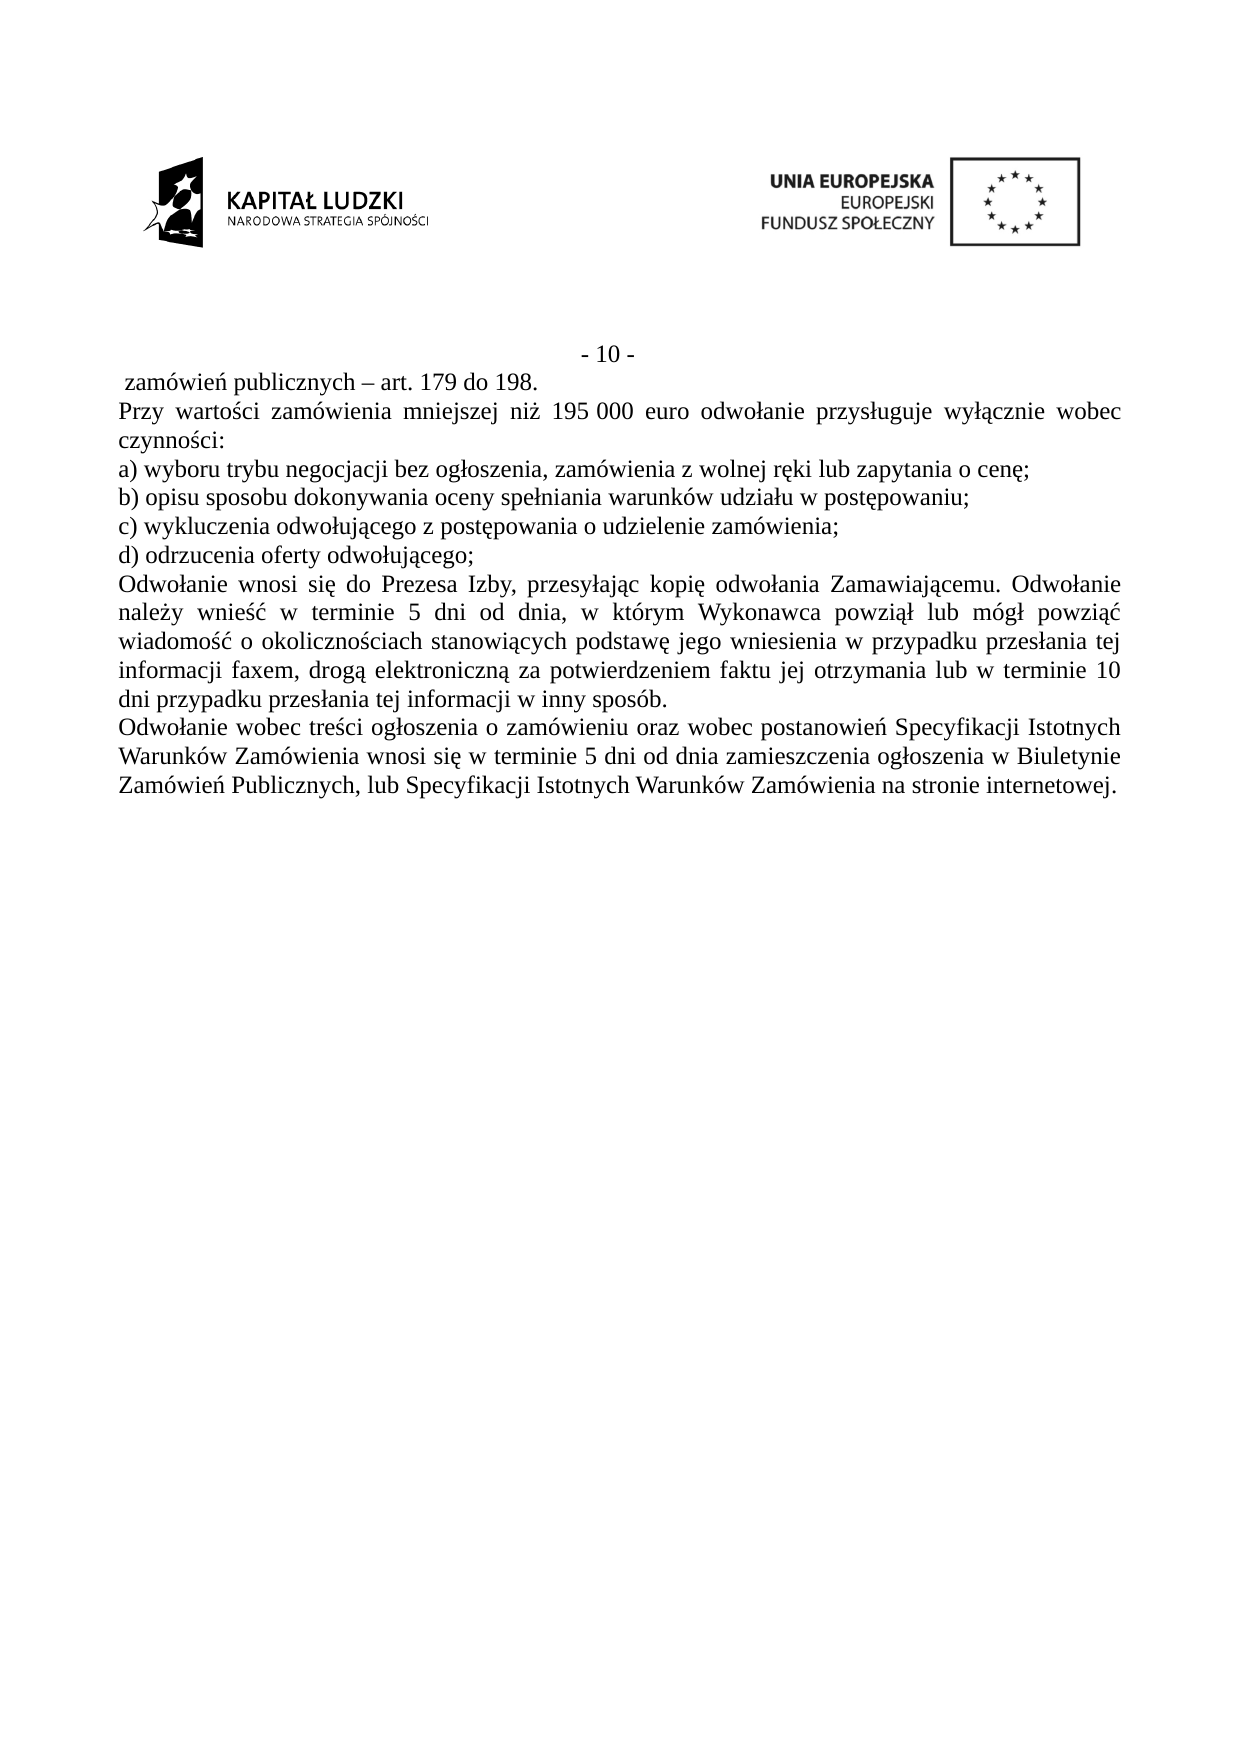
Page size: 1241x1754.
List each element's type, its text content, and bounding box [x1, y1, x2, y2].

text Odwołanie wobec treści ogłoszenia o zamówieniu oraz wobec postanowień Specyfikacji Istotnych Warunków Zamówienia wnosi się w terminie 5 dni od dnia zamieszczenia ogłoszenia w Biuletynie Zamówień Publicznych, lub Specyfikacji Istotnych Warunków Zamówienia na stronie internetowej. [118, 712, 1122, 799]
text Przy wartości zamówienia mniejszej niż 195 000 euro odwołanie przysługuje wyłącznie wobec czynności: [118, 396, 1122, 454]
text zamówień publicznych – art. 179 do 198. [118, 367, 1122, 396]
text a) wyboru trybu negocjacji bez ogłoszenia, zamówienia z wolnej ręki lub zapytania o cenę; [118, 454, 1122, 482]
text d) odrzucenia oferty odwołującego; [118, 540, 1122, 569]
text - 10 - [118, 339, 1122, 367]
picture [118, 118, 1122, 282]
text Odwołanie wnosi się do Prezesa Izby, przesyłając kopię odwołania Zamawiającemu. Odwołanie należy wnieść w terminie 5 dni od dnia, w którym Wykonawca powziął lub mógł powziąć wiadomość o okolicznościach stanowiących podstawę jego wniesienia w przypadku przesłania tej informacji faxem, drogą elektroniczną za potwierdzeniem faktu jej otrzymania lub w terminie 10 dni przypadku przesłania tej informacji w inny sposób. [118, 569, 1122, 712]
text b) opisu sposobu dokonywania oceny spełniania warunków udziału w postępowaniu; [118, 482, 1122, 511]
text c) wykluczenia odwołującego z postępowania o udzielenie zamówienia; [118, 511, 1122, 540]
